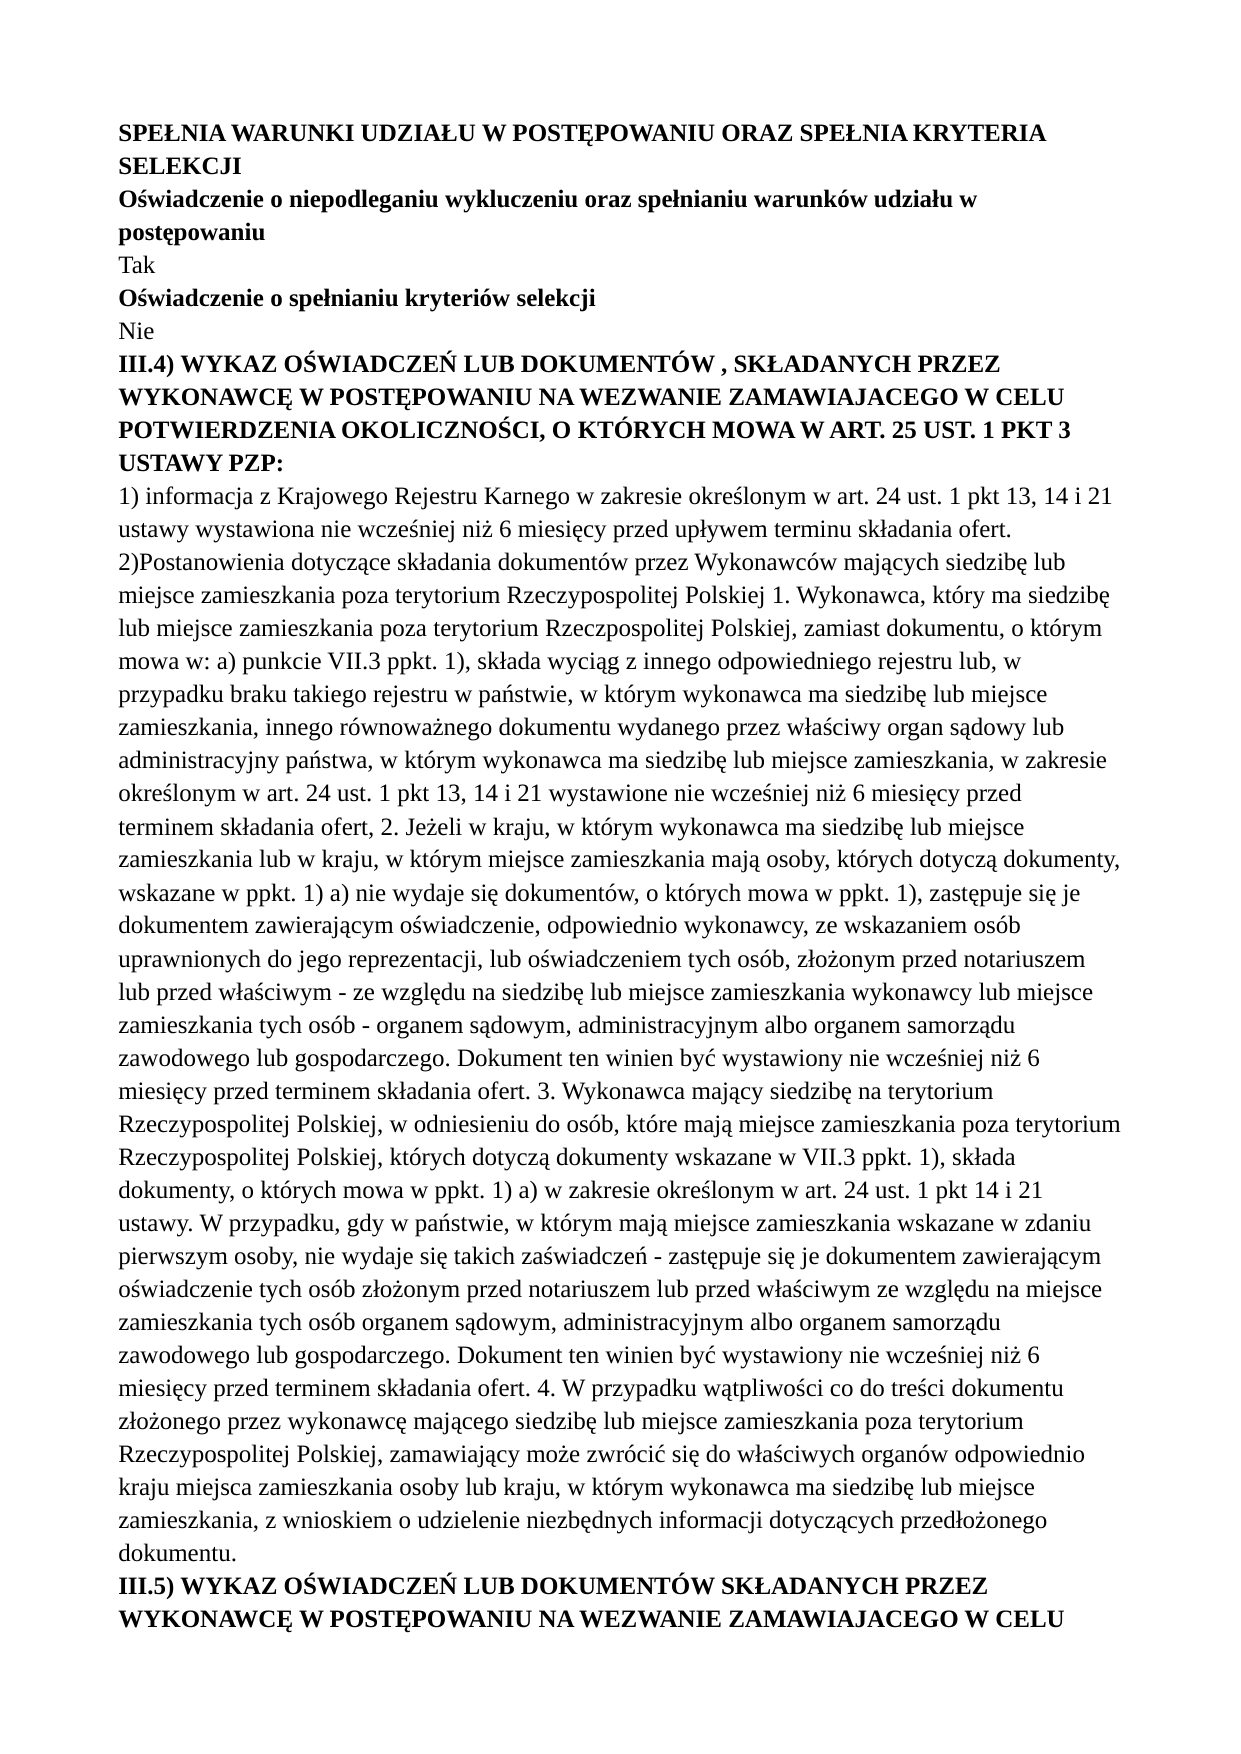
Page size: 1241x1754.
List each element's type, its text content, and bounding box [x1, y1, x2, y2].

text SPEŁNIA WARUNKI UDZIAŁU W POSTĘPOWANIU ORAZ SPEŁNIA KRYTERIA SELEKCJI [118, 118, 1122, 180]
text III.4) WYKAZ OŚWIADCZEŃ LUB DOKUMENTÓW , SKŁADANYCH PRZEZ WYKONAWCĘ W POSTĘPOWANIU NA WEZWANIE ZAMAWIAJACEGO W CELU POTWIERDZENIA OKOLICZNOŚCI, O KTÓRYCH MOWA W ART. 25 UST. 1 PKT 3 USTAWY PZP: [118, 349, 1122, 477]
text III.5) WYKAZ OŚWIADCZEŃ LUB DOKUMENTÓW SKŁADANYCH PRZEZ WYKONAWCĘ W POSTĘPOWANIU NA WEZWANIE ZAMAWIAJACEGO W CELU [118, 1571, 1122, 1633]
text 1) informacja z Krajowego Rejestru Karnego w zakresie określonym w art. 24 ust. 1 pkt 13, 14 i 21 ustawy wystawiona nie wcześniej niż 6 miesięcy przed upływem terminu składania ofert. 2)Postanowienia dotyczące składania dokumentów przez Wykonawców mających siedzibę lub miejsce zamieszkania poza terytorium Rzeczypospolitej Polskiej 1. Wykonawca, który ma siedzibę lub miejsce zamieszkania poza terytorium Rzeczpospolitej Polskiej, zamiast dokumentu, o którym mowa w: a) punkcie VII.3 ppkt. 1), składa wyciąg z innego odpowiedniego rejestru lub, w przypadku braku takiego rejestru w państwie, w którym wykonawca ma siedzibę lub miejsce zamieszkania, innego równoważnego dokumentu wydanego przez właściwy organ sądowy lub administracyjny państwa, w którym wykonawca ma siedzibę lub miejsce zamieszkania, w zakresie określonym w art. 24 ust. 1 pkt 13, 14 i 21 wystawione nie wcześniej niż 6 miesięcy przed terminem składania ofert, 2. Jeżeli w kraju, w którym wykonawca ma siedzibę lub miejsce zamieszkania lub w kraju, w którym miejsce zamieszkania mają osoby, których dotyczą dokumenty, wskazane w ppkt. 1) a) nie wydaje się dokumentów, o których mowa w ppkt. 1), zastępuje się je dokumentem zawierającym oświadczenie, odpowiednio wykonawcy, ze wskazaniem osób uprawnionych do jego reprezentacji, lub oświadczeniem tych osób, złożonym przed notariuszem lub przed właściwym - ze względu na siedzibę lub miejsce zamieszkania wykonawcy lub miejsce zamieszkania tych osób - organem sądowym, administracyjnym albo organem samorządu zawodowego lub gospodarczego. Dokument ten winien być wystawiony nie wcześniej niż 6 miesięcy przed terminem składania ofert. 3. Wykonawca mający siedzibę na terytorium Rzeczypospolitej Polskiej, w odniesieniu do osób, które mają miejsce zamieszkania poza terytorium Rzeczypospolitej Polskiej, których dotyczą dokumenty wskazane w VII.3 ppkt. 1), składa dokumenty, o których mowa w ppkt. 1) a) w zakresie określonym w art. 24 ust. 1 pkt 14 i 21 ustawy. W przypadku, gdy w państwie, w którym mają miejsce zamieszkania wskazane w zdaniu pierwszym osoby, nie wydaje się takich zaświadczeń - zastępuje się je dokumentem zawierającym oświadczenie tych osób złożonym przed notariuszem lub przed właściwym ze względu na miejsce zamieszkania tych osób organem sądowym, administracyjnym albo organem samorządu zawodowego lub gospodarczego. Dokument ten winien być wystawiony nie wcześniej niż 6 miesięcy przed terminem składania ofert. 4. W przypadku wątpliwości co do treści dokumentu złożonego przez wykonawcę mającego siedzibę lub miejsce zamieszkania poza terytorium Rzeczypospolitej Polskiej, zamawiający może zwrócić się do właściwych organów odpowiednio kraju miejsca zamieszkania osoby lub kraju, w którym wykonawca ma siedzibę lub miejsce zamieszkania, z wnioskiem o udzielenie niezbędnych informacji dotyczących przedłożonego dokumentu. [118, 481, 1122, 1567]
text Oświadczenie o niepodleganiu wykluczeniu oraz spełnianiu warunków udziału w postępowaniu Tak Oświadczenie o spełnianiu kryteriów selekcji Nie [118, 184, 1122, 345]
